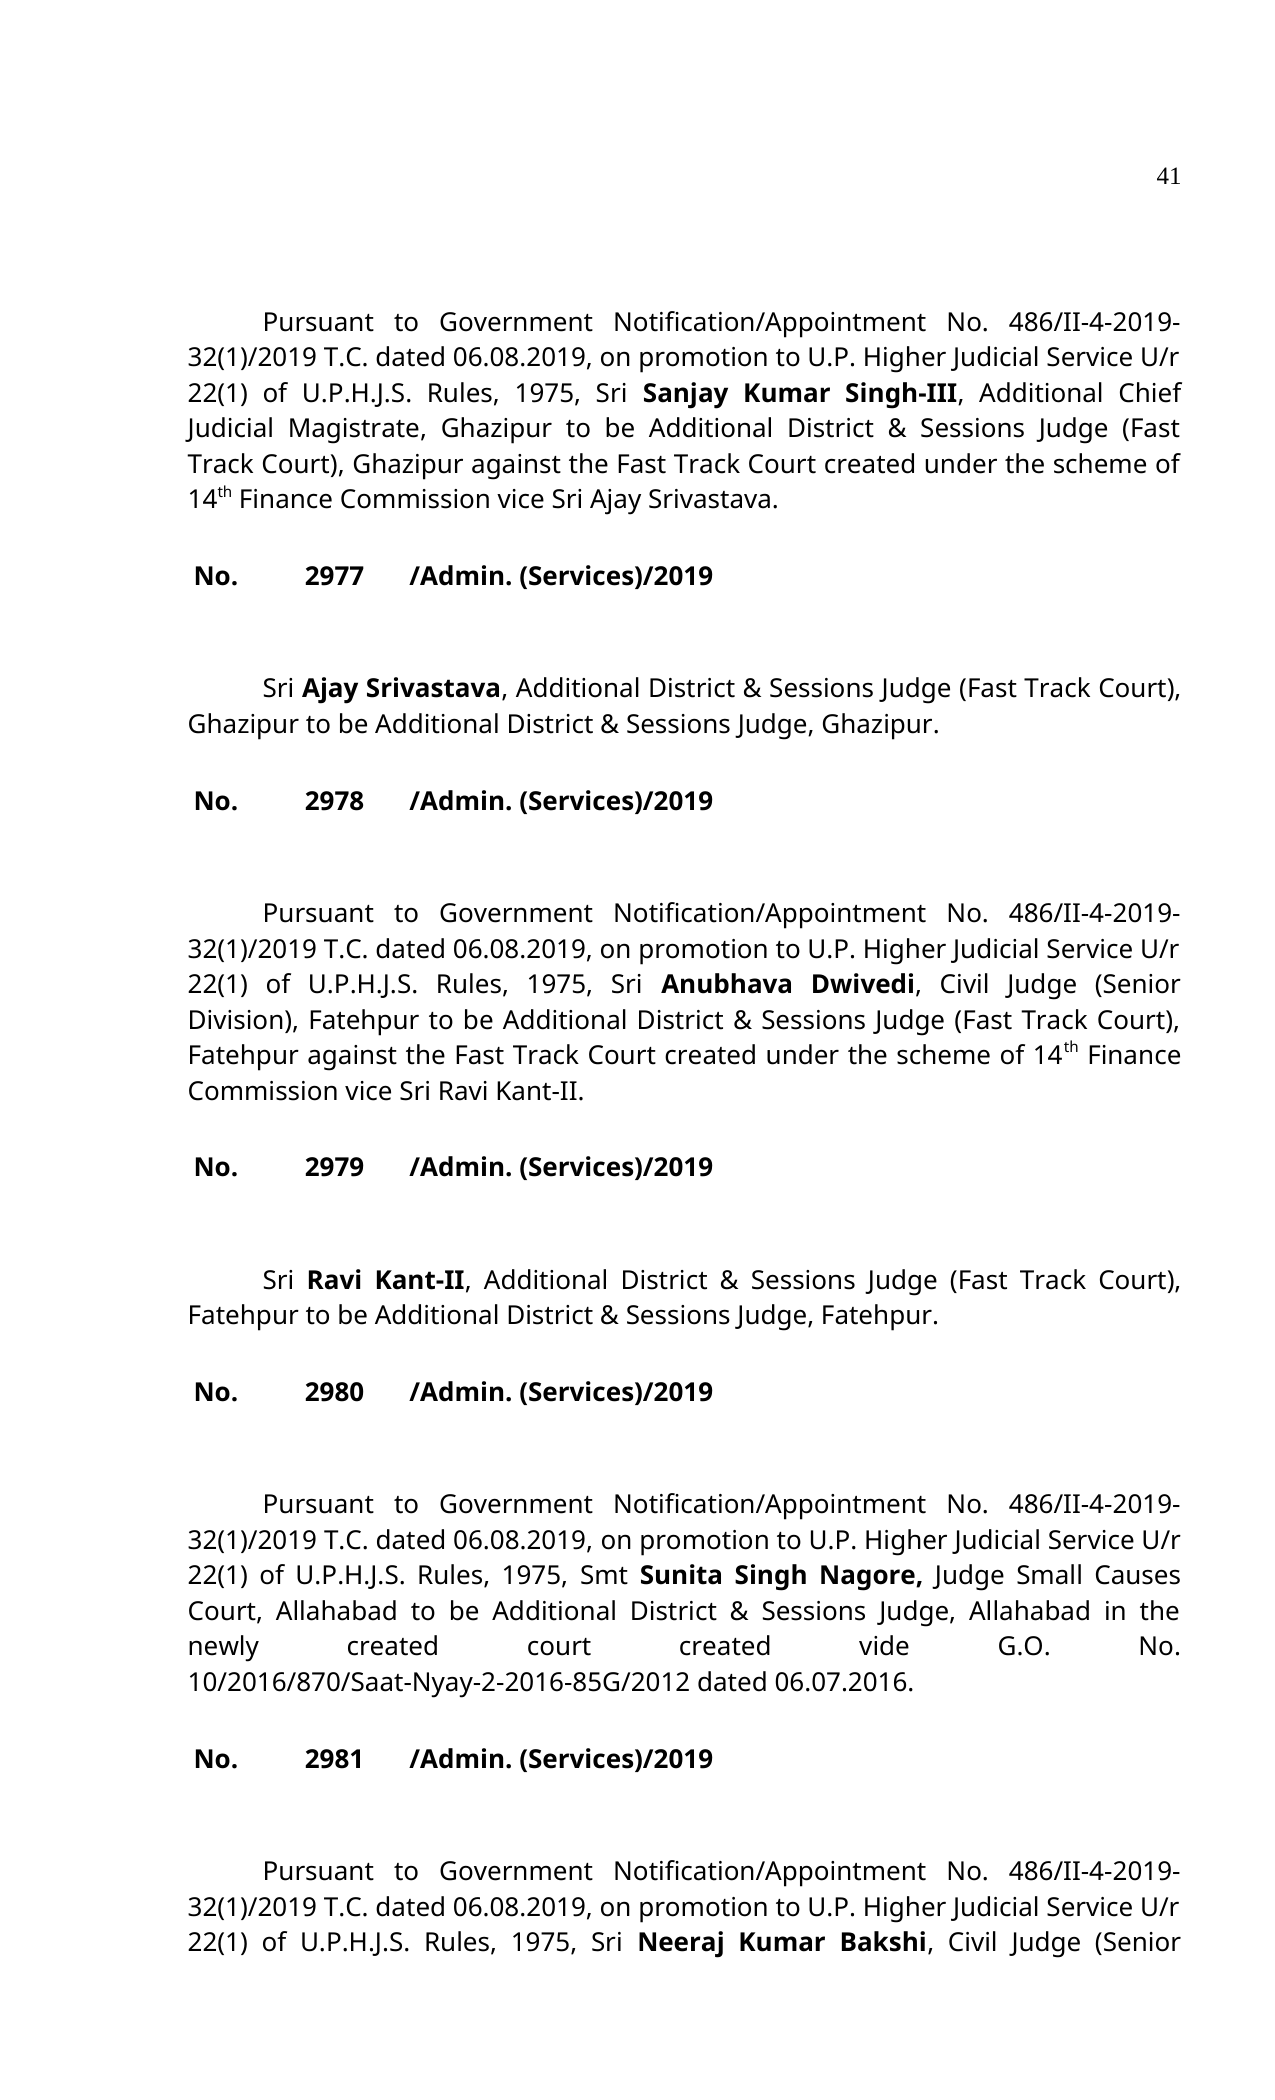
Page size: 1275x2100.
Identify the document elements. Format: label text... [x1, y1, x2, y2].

table_header /Admin. (Services)/2019 [404, 1368, 762, 1450]
text Pursuant to Government Notification/Appointment No. 486/II-4-2019-32(1)/2019 T.C. dated 06.08.2019, on promotion to U.P. Higher Judicial Service U/r 22(1) of U.P.H.J.S. Rules, 1975, Sri Neeraj Kumar Bakshi, Civil Judge (Senior [187, 1853, 1181, 1959]
table_header No. [188, 1735, 261, 1817]
text Pursuant to Government Notification/Appointment No. 486/II-4-2019-32(1)/2019 T.C. dated 06.08.2019, on promotion to U.P. Higher Judicial Service U/r 22(1) of U.P.H.J.S. Rules, 1975, Sri Anubhava Dwivedi, Civil Judge (Senior Division), Fatehpur to be Additional District & Sessions Judge (Fast Track Court), Fatehpur against the Fast Track Court created under the scheme of 14th Finance Commission vice Sri Ravi Kant-II. [187, 895, 1181, 1108]
table_header [261, 1143, 403, 1226]
text Sri Ajay Srivastava, Additional District & Sessions Judge (Fast Track Court), Ghazipur to be Additional District & Sessions Judge, Ghazipur. [187, 670, 1183, 741]
table_header [404, 221, 762, 268]
table_header [261, 552, 403, 634]
table_header [261, 1368, 403, 1450]
table_header /Admin. (Services)/2019 [404, 1735, 762, 1817]
table_header No. [188, 777, 261, 859]
table_header No. [188, 1368, 261, 1450]
table_header /Admin. (Services)/2019 [404, 1143, 762, 1226]
table_header [261, 777, 403, 859]
table_header [188, 221, 261, 268]
table_header [261, 1735, 403, 1817]
text Pursuant to Government Notification/Appointment No. 486/II-4-2019-32(1)/2019 T.C. dated 06.08.2019, on promotion to U.P. Higher Judicial Service U/r 22(1) of U.P.H.J.S. Rules, 1975, Smt Sunita Singh Nagore, Judge Small Causes Court, Allahabad to be Additional District & Sessions Judge, Allahabad in the newly created court created vide G.O. No. 10/2016/870/Saat-Nyay-2-2016-85G/2012 dated 06.07.2016. [187, 1486, 1181, 1699]
table_header No. [188, 1143, 261, 1226]
text Pursuant to Government Notification/Appointment No. 486/II-4-2019-32(1)/2019 T.C. dated 06.08.2019, on promotion to U.P. Higher Judicial Service U/r 22(1) of U.P.H.J.S. Rules, 1975, Sri Sanjay Kumar Singh-III, Additional Chief Judicial Magistrate, Ghazipur to be Additional District & Sessions Judge (Fast Track Court), Ghazipur against the Fast Track Court created under the scheme of 14th Finance Commission vice Sri Ajay Srivastava. [187, 303, 1181, 517]
table_header /Admin. (Services)/2019 [404, 552, 762, 634]
text Sri Ravi Kant-II, Additional District & Sessions Judge (Fast Track Court), Fatehpur to be Additional District & Sessions Judge, Fatehpur. [187, 1261, 1183, 1332]
table_header No. [188, 552, 261, 634]
table_header [261, 221, 403, 268]
table_header /Admin. (Services)/2019 [404, 777, 762, 859]
